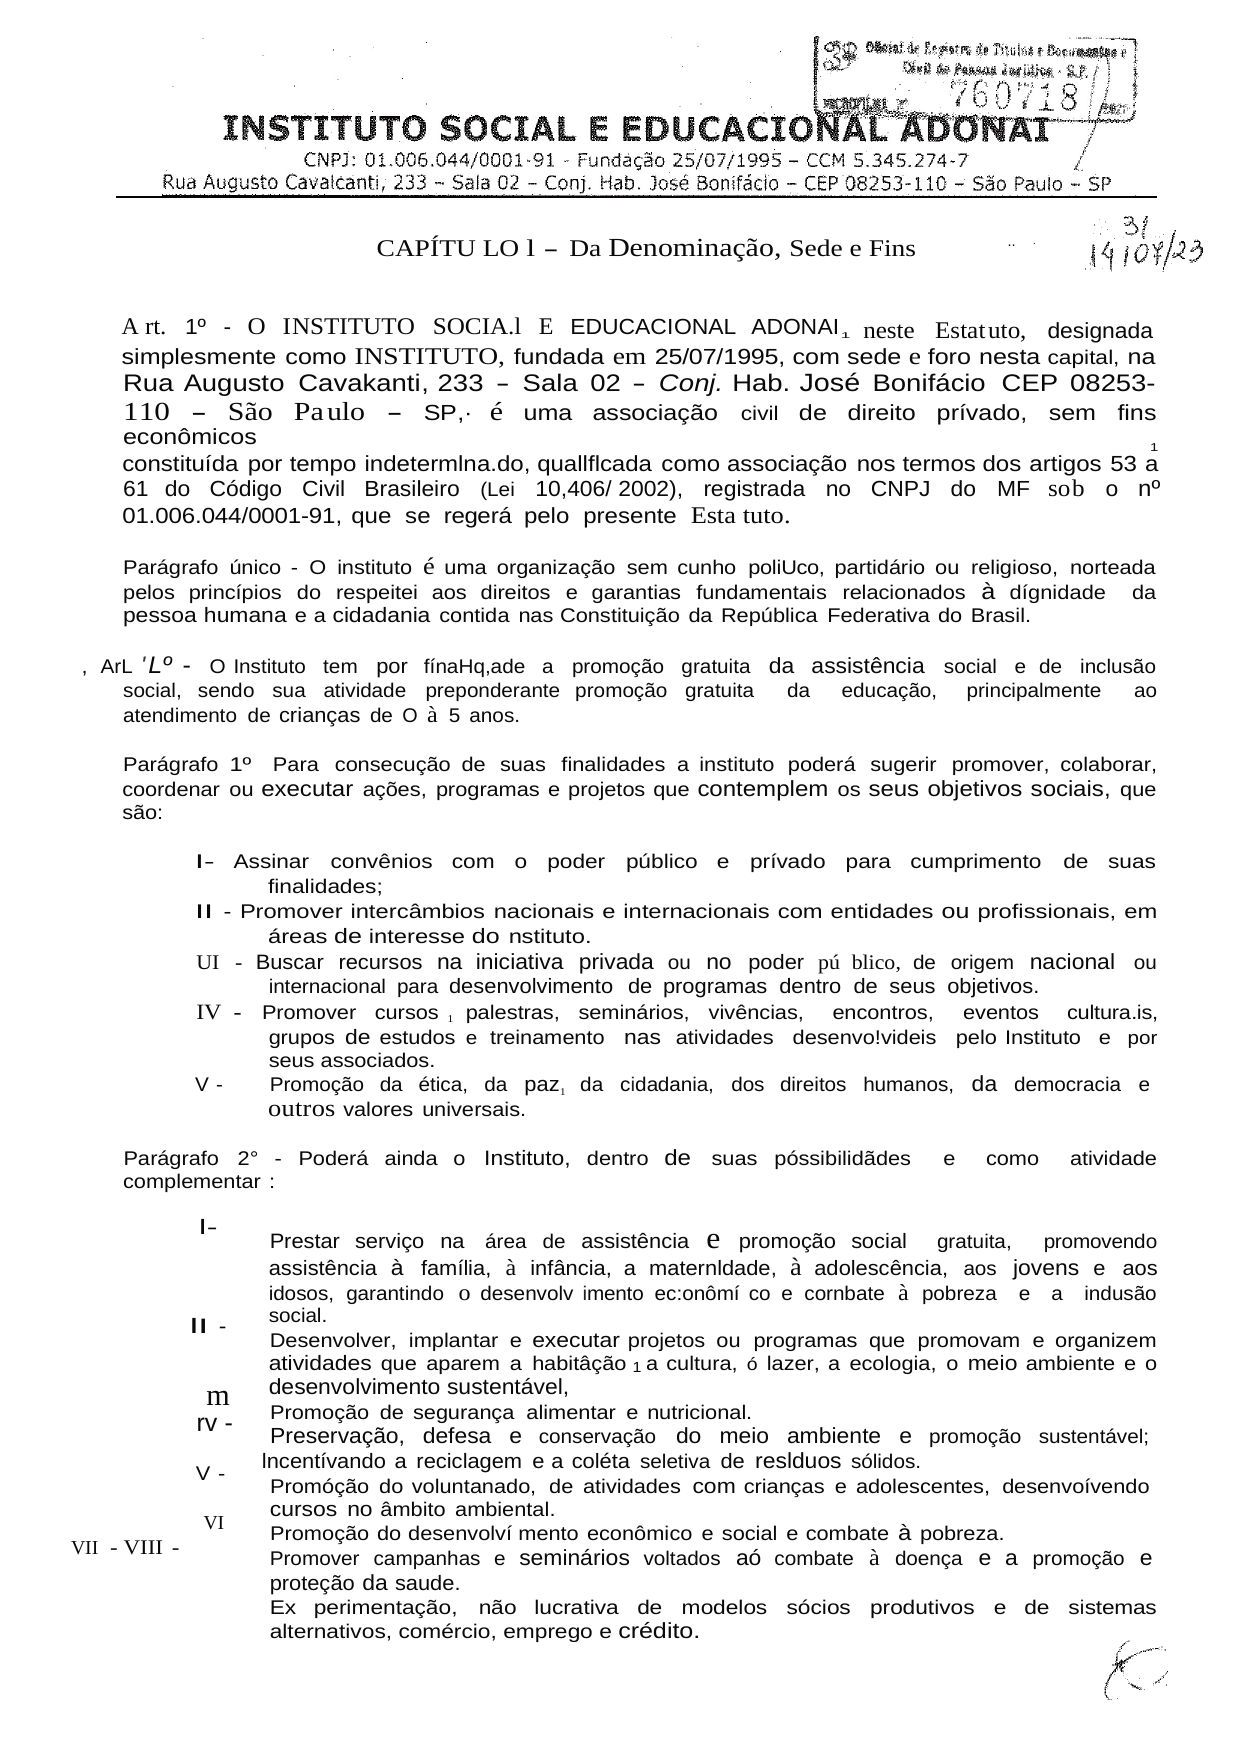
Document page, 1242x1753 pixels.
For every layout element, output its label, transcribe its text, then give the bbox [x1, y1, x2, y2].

text 61 do Código Civil Brasileiro (Lei 10,406/ 2002), registrada no CNPJ do MF sob o nº [123, 476, 1217, 502]
text , ArL 'Lº - O Instituto tem por fínaHq,ade a promoção gratuita da assistência social e de inclusão social, sendo sua atividade preponderante promoção gratuita da educação, principalmente ao atendimento de crianças de O à 5 anos. [81, 653, 1157, 727]
text 1 [841, 332, 850, 340]
text m ­ [71, 1380, 237, 1411]
text simplesmente como INSTITUTO, fundada em 25/07/1995, com sede e foro nesta capital, na Rua Augusto Cavakanti, 233 - Sala 02 - Conj. Hab. José Bonifácio CEP 08253- 110 - São Paulo - SP,· é uma associação civil de direito prívado, sem fins econômicos [121, 343, 1156, 449]
text Preservação, defesa e conservação do meio ambiente e promoção sustentável; [270, 1423, 1217, 1448]
subtitle proteção da saude. [269, 1571, 1217, 1595]
text Promoção do desenvolví mento econômico e social e combate à pobreza. [270, 1522, 1217, 1546]
text Promoção de segurança alimentar e nutricional. [270, 1401, 1217, 1423]
text Promóção do voluntanado, de atividades com crianças e adolescentes, desenvoívendo [270, 1474, 1217, 1498]
text CAPÍTU LO l - Da Denominação, Sede e Fins .. · [376, 232, 1083, 262]
text neste Estatuto, designada [863, 316, 1217, 343]
text IV - Promover cursos 1 palestras, seminários, vivências, encontros, eventos cultura.is, grupos de estudos e treinamento nas atividades desenvo!videis pelo Instituto e por seus associados. [196, 999, 1159, 1072]
text A rt. 1º - O INSTITUTO SOCIA.l E EDUCACIONAL ADONAI [121, 312, 850, 340]
list - VIII - [71, 1534, 251, 1559]
text UI - Buscar recursos na iniciativa privada ou no poder pú blico, de origem nacional ou internacional para desenvolvimento de programas dentro de seus objetivos. [196, 949, 1157, 998]
list ­ [71, 1511, 233, 1534]
text Prestar serviço na área de assistência e promoção social gratuita, promovendo assistência à família, à infância, a maternldade, à adolescência, aos jovens e aos idosos, garantindo o desenvolv imento ec:onômí co e cornbate à pobreza e a indusão social. [268, 1223, 1158, 1326]
text Promover campanhas e seminários voltados aó combate à doença e a promoção e [269, 1546, 1217, 1571]
text outros valores universais. [268, 1096, 1217, 1122]
text cursos no âmbito ambiental. [269, 1498, 1217, 1522]
text 01.006.044/0001-91, que se regerá pelo presente Esta tuto. [122, 502, 1217, 529]
text Ex perimentação, não lucrativa de modelos sócios produtivos e de sistemas alternativos, comércio, emprego e crédito. [269, 1596, 1158, 1643]
text V - Promoção da ética, da paz1 da cidadania, dos direitos humanos, da democracia e [195, 1072, 1217, 1096]
text I- Assinar convênios com o poder público e prívado para cumprimento de suas finalidades; [195, 850, 1157, 897]
subtitle rv - [71, 1411, 232, 1437]
text II - Promover intercâmbios nacionais e internacionais com entidades ou profissionais, em áreas de interesse do nstituto. [195, 899, 1157, 948]
text lncentívando a reciclagem e a coléta seletiva de reslduos sólidos. [262, 1448, 1217, 1473]
subtitle constituída por tempo indetermlna.do, quallflcada como associação nos termos dos artigos 53 a [122, 452, 1217, 476]
text lI - [71, 1314, 226, 1338]
text V - [71, 1462, 225, 1485]
subtitle l- [71, 1215, 217, 1239]
text Parágrafo 2° - Poderá ainda o Instituto, dentro de suas póssibilidãdes e como atividade complementar : [123, 1145, 1157, 1193]
text Parágrafo único - O instituto é uma organização sem cunho poliUco, partidário ou religioso, norteada pelos princípios do respeitei aos direitos e garantias fundamentais relacionados à dígnidade da pessoa humana e a cidadania contida nas Constituição da República Federativa do Brasil. [123, 553, 1157, 627]
text Parágrafo 1º Para consecução de suas finalidades a instituto poderá sugerir promover, colaborar, coordenar ou executar ações, programas e projetos que contemplem os seus objetivos sociais, que são: [122, 753, 1157, 823]
text Desenvolver, implantar e executar projetos ou programas que promovam e organizem atividades que aparem a habitâção 1 a cultura, ó lazer, a ecologia, o meio ambiente e o desenvolvimento sustentável, [268, 1329, 1157, 1399]
